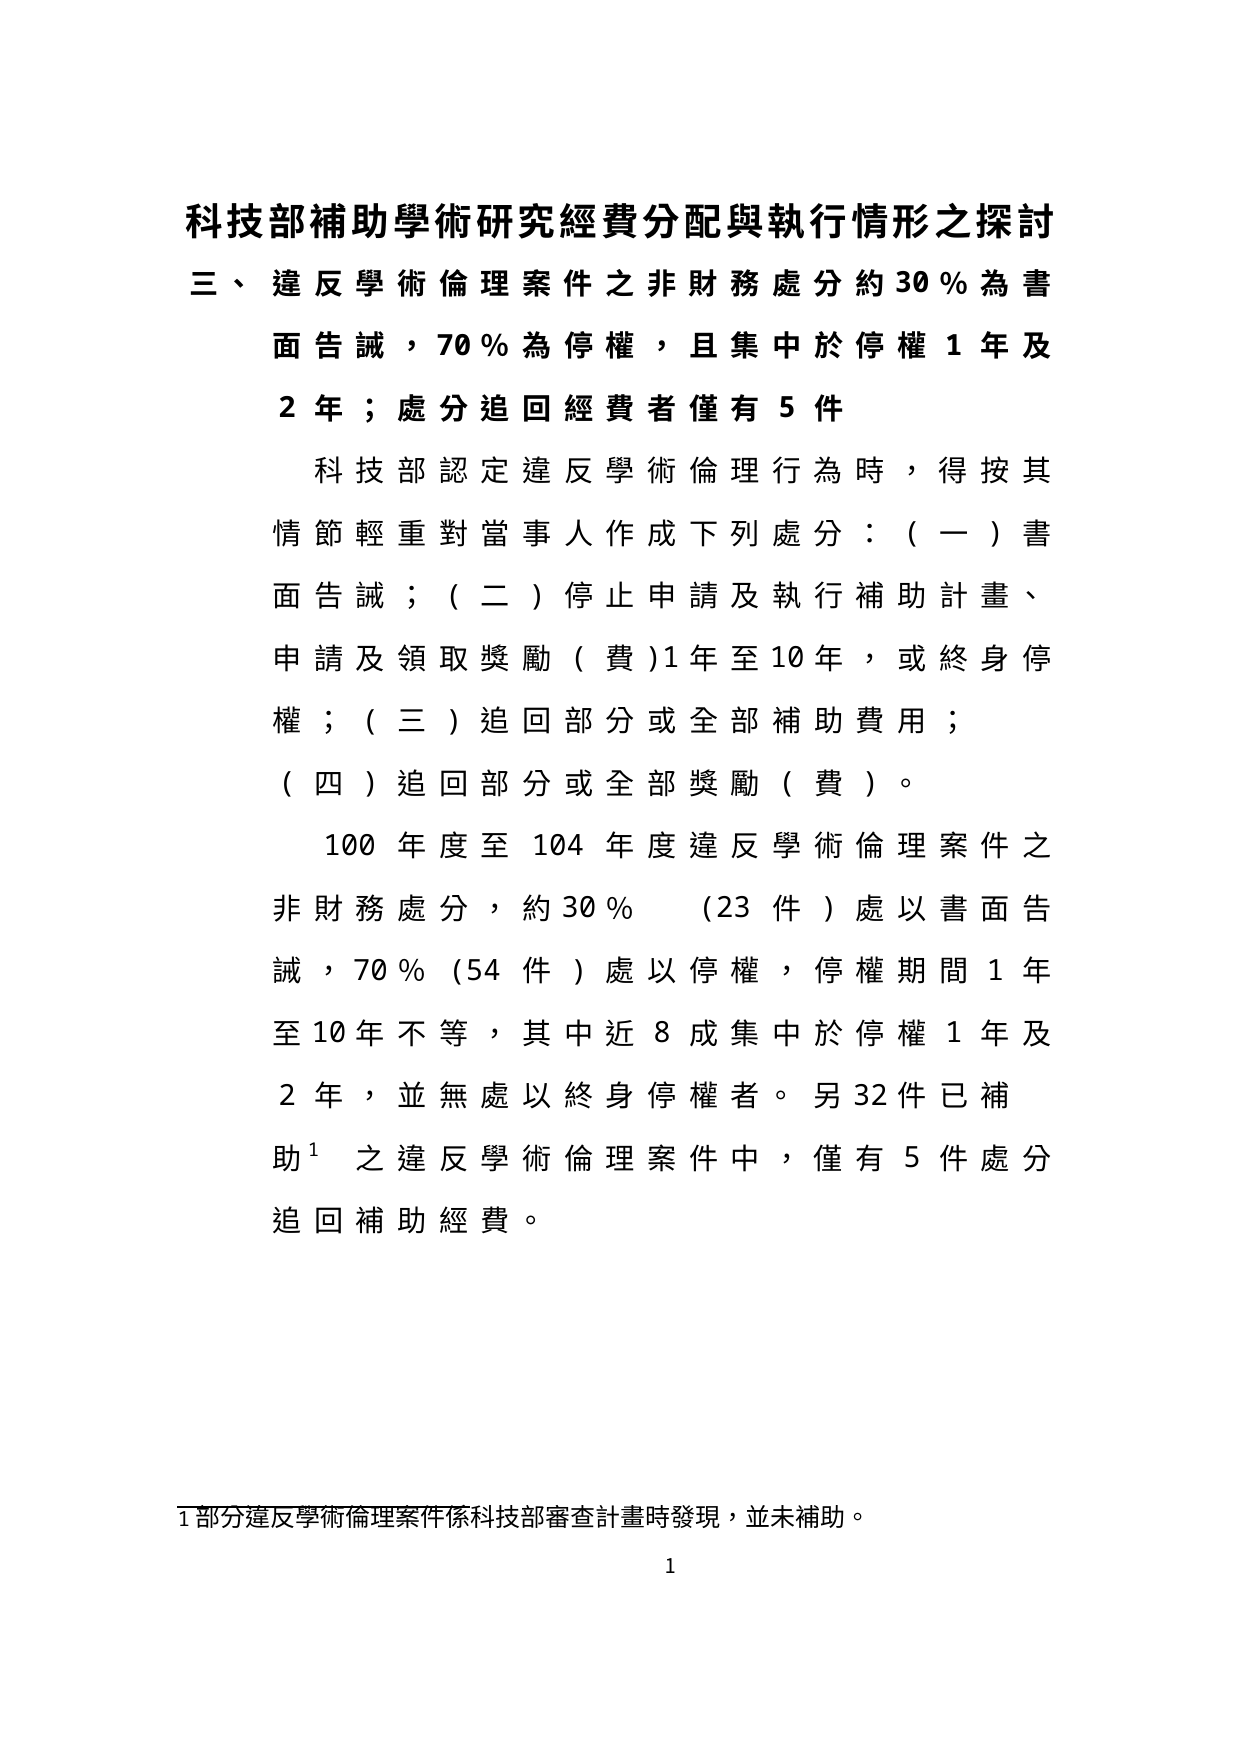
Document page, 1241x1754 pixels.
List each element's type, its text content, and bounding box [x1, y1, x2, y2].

text 100年度至104年度違反學術倫理案件之非財務處分，約30％ (23件)處以書面告誡，70％(54件)處以停權，停權期間1年至10年不等，其中近8成集中於停權1年及2年，並無處以終身停權者。另32件已補助之違反學術倫理案件中，僅有5件處分追回補助經費。 [242, 802, 1058, 1240]
text 科技部認定違反學術倫理行為時，得按其情節輕重對當事人作成下列處分：(一)書面告誡；(二)停止申請及執行補助計畫、申請及領取獎勵(費)1年至10年，或終身停權；(三)追回部分或全部補助費用；(四)追回部分或全部獎勵(費)。 [242, 427, 1058, 802]
text 三、違反學術倫理案件之非財務處分約30％為書面告誡，70％為停權，且集中於停權1年及2年；處分追回經費者僅有5件 [183, 240, 1058, 427]
text 科技部補助學術研究經費分配與執行情形之探討 [183, 177, 1058, 240]
text 部分違反學術倫理案件係科技部審查計畫時發現，並未補助。 [177, 1507, 1063, 1532]
